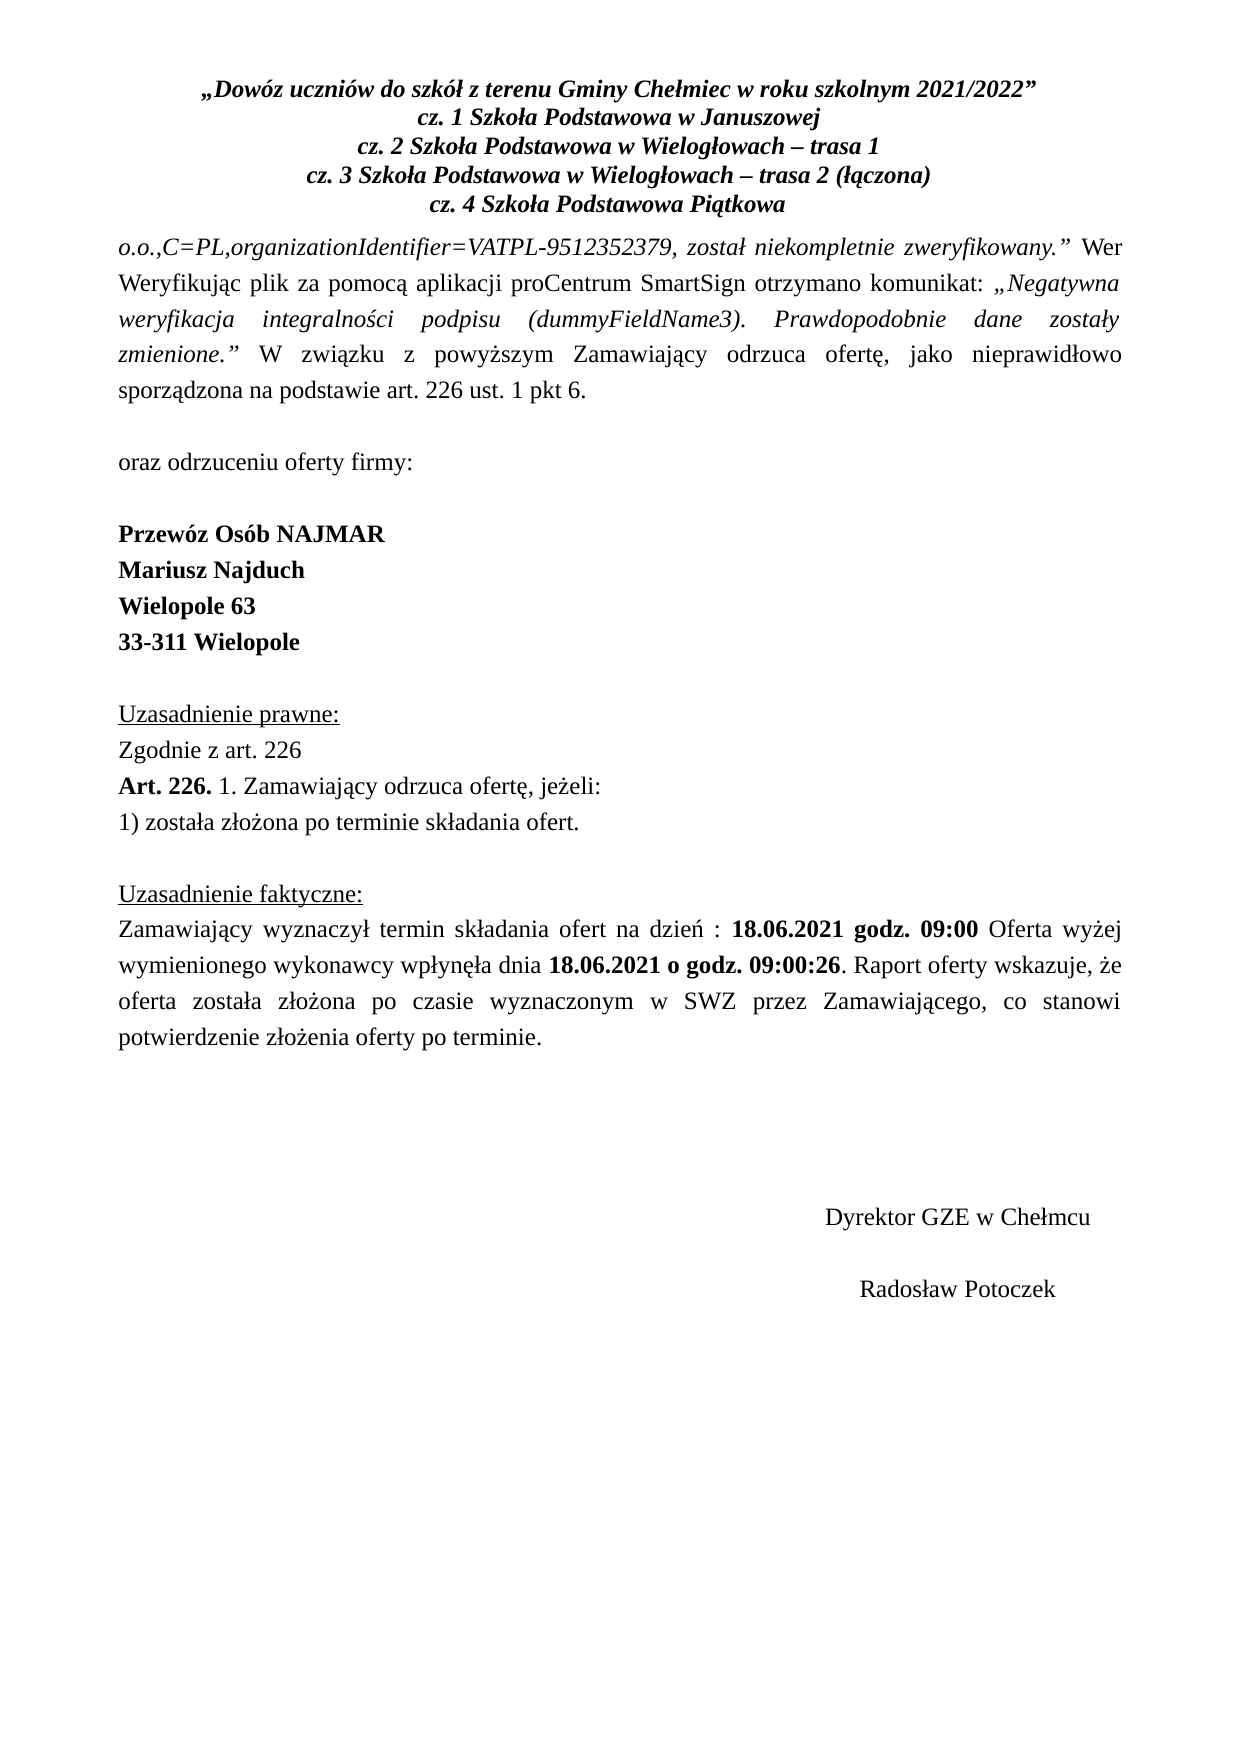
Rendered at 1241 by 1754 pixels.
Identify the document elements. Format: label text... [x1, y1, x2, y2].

text Art. 226. 1. Zamawiający odrzuca ofertę, jeżeli: [118, 771, 1122, 799]
text Przewóz Osób NAJMAR [118, 519, 1122, 548]
text Dyrektor GZE w Chełmcu [118, 1202, 1122, 1231]
text Wielopole 63 [118, 591, 1122, 620]
text Mariusz Najduch [118, 555, 1122, 584]
text o.o.,C=PL,organizationIdentifier=VATPL-9512352379, został niekompletnie zweryfikowany.” Wer Weryfikując plik za pomocą aplikacji proCentrum SmartSign otrzymano komunikat: „Negatywna weryfikacja integralności podpisu (dummyFieldName3). Prawdopodobnie dane zostały zmienione.” W związku z powyższym Zamawiający odrzuca ofertę, jako nieprawidłowo sporządzona na podstawie art. 226 ust. 1 pkt 6. [118, 232, 1122, 404]
text Radosław Potoczek [118, 1274, 1122, 1303]
text 33-311 Wielopole [118, 627, 1122, 656]
text oraz odrzuceniu oferty firmy: [118, 447, 1122, 476]
text Zamawiający wyznaczył termin składania ofert na dzień : 18.06.2021 godz. 09:00 Oferta wyżej wymienionego wykonawcy wpłynęła dnia 18.06.2021 o godz. 09:00:26. Raport oferty wskazuje, że oferta została złożona po czasie wyznaczonym w SWZ przez Zamawiającego, co stanowi potwierdzenie złożenia oferty po terminie. [118, 914, 1122, 1051]
text Uzasadnienie prawne: [118, 699, 1122, 728]
text Uzasadnienie faktyczne: [118, 879, 1122, 907]
text 1) została złożona po terminie składania ofert. [118, 807, 1122, 836]
text Zgodnie z art. 226 [118, 735, 1122, 764]
